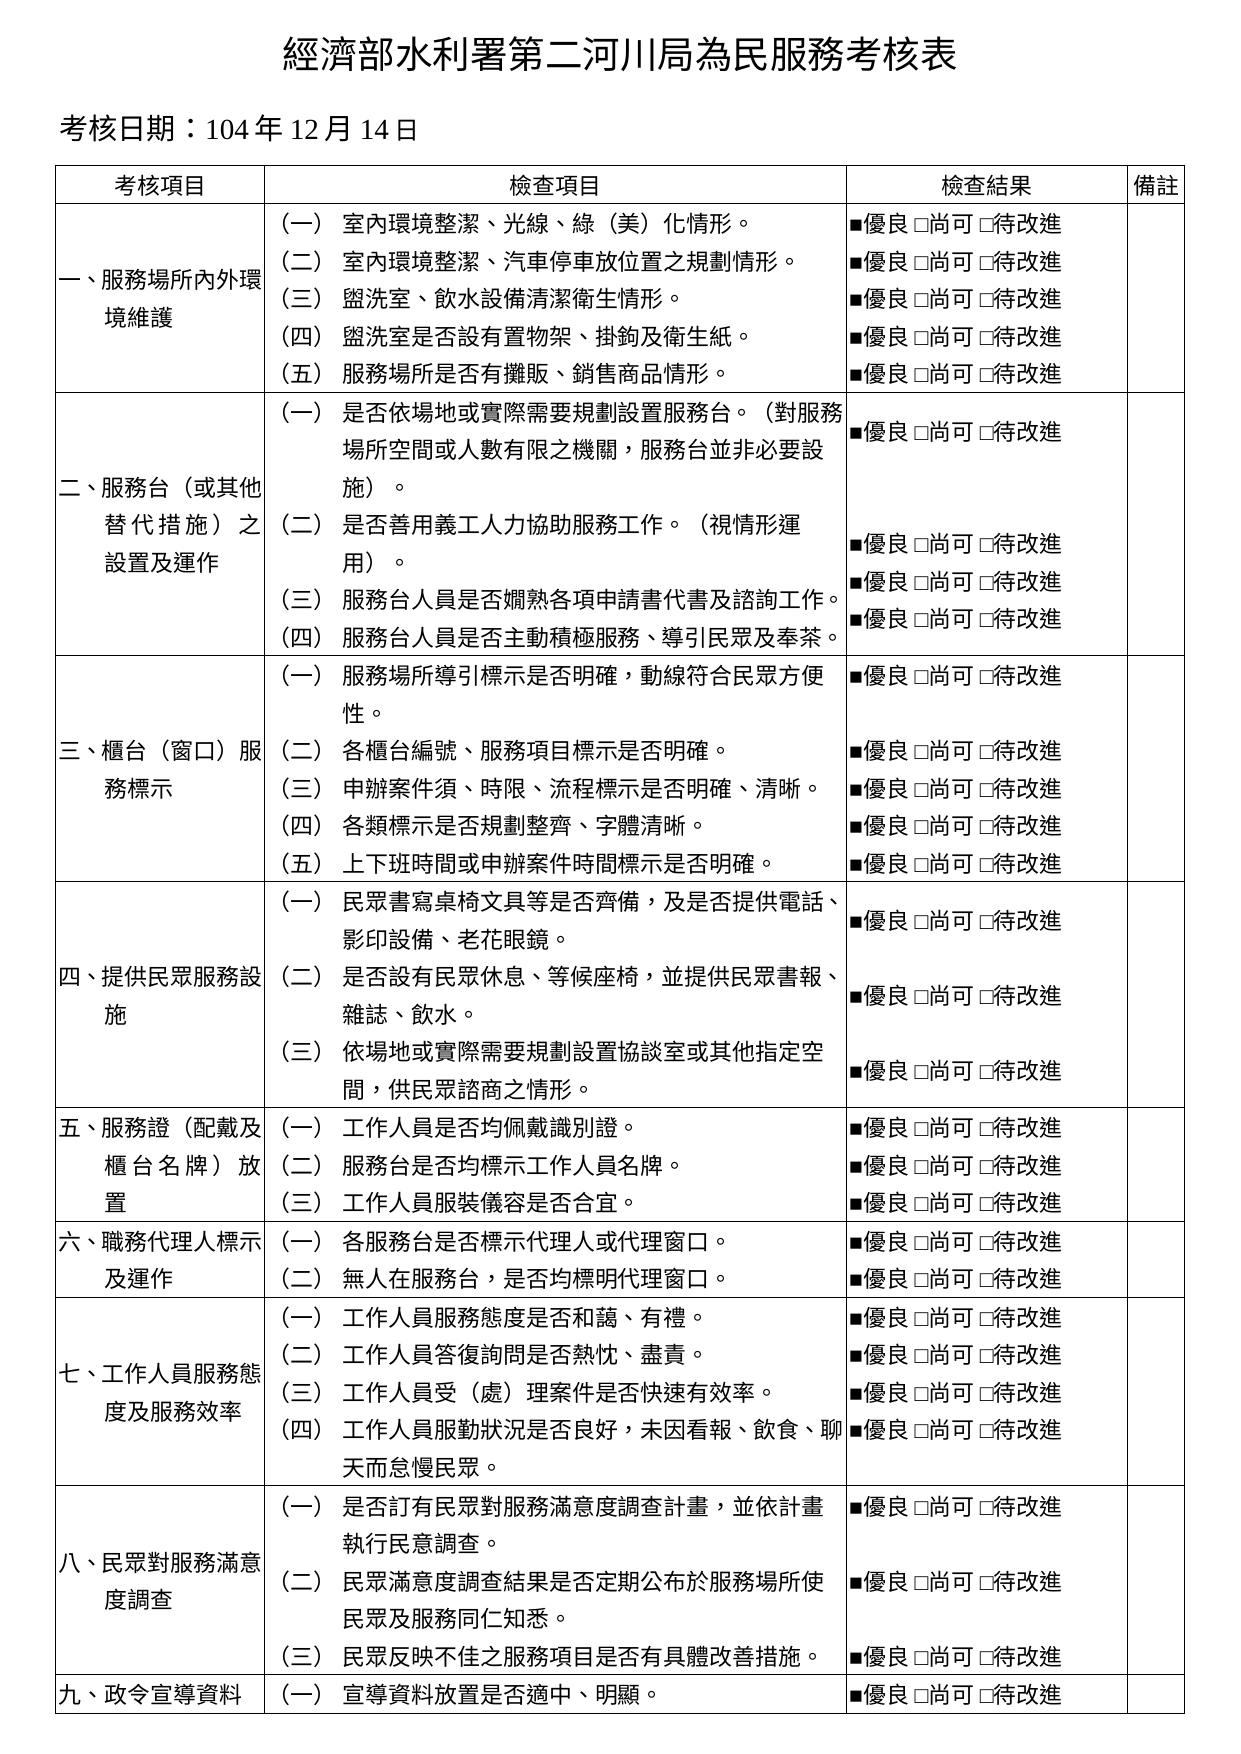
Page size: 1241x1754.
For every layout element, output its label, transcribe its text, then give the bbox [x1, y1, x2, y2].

table_cell 宣導資料放置是否適中、明顯。 宣導資料是否分類依序置放。 宣導資料內容是否符合時宜及顯示重點。 提供閱覽、查詢資料是否清晰、明確。 [265, 1675, 846, 1712]
table_header 備註 [1128, 166, 1184, 203]
table_cell 工作人員服務態度是否和藹、有禮。 工作人員答復詢問是否熱忱、盡責。 工作人員受（處）理案件是否快速有效率。 工作人員服勤狀況是否良好，未因看報、飲食、聊天而怠慢民眾。 [265, 1298, 846, 1485]
table_cell 民眾書寫桌椅文具等是否齊備，及是否提供電話、影印設備、老花眼鏡。 是否設有民眾休息、等候座椅，並提供民眾書報、雜誌、飲水。 依場地或實際需要規劃設置協談室或其他指定空間，供民眾諮商之情形。 [265, 882, 846, 1107]
table_cell ■優良 □尚可 □待改進 [847, 1675, 1127, 1712]
table_cell [1128, 1108, 1184, 1221]
table_cell 八、民眾對服務滿意度調查 [56, 1486, 264, 1674]
table_cell 是否訂有民眾對服務滿意度調查計畫，並依計畫執行民意調查。 民眾滿意度調查結果是否定期公布於服務場所使民眾及服務同仁知悉。 民眾反映不佳之服務項目是否有具體改善措施。 [265, 1486, 846, 1674]
table_cell 二、服務台（或其他替代措施）之設置及運作 [56, 393, 264, 655]
table_cell ■優良 □尚可 □待改進 ■優良 □尚可 □待改進 [847, 1222, 1127, 1297]
table_header 考核項目 [56, 166, 264, 203]
table_cell 三、櫃台（窗口）服務標示 [56, 656, 264, 881]
table_cell ■優良 □尚可 □待改進 ■優良 □尚可 □待改進 ■優良 □尚可 □待改進 [847, 1486, 1127, 1674]
table_cell 七、工作人員服務態度及服務效率 [56, 1298, 264, 1485]
table_cell 是否依場地或實際需要規劃設置服務台。（對服務場所空間或人數有限之機關，服務台並非必要設施）。 是否善用義工人力協助服務工作。（視情形運用）。 服務台人員是否嫺熟各項申請書代書及諮詢工作。 服務台人員是否主動積極服務、導引民眾及奉茶。 [265, 393, 846, 655]
table_cell 一、服務場所內外環境維護 [56, 204, 264, 392]
table_cell 五、服務證（配戴及櫃台名牌）放置 [56, 1108, 264, 1221]
table_cell ■優良 □尚可 □待改進 ■優良 □尚可 □待改進 ■優良 □尚可 □待改進 [847, 1108, 1127, 1221]
table_cell 六、職務代理人標示及運作 [56, 1222, 264, 1297]
table_cell ■優良 □尚可 □待改進 ■優良 □尚可 □待改進 ■優良 □尚可 □待改進 ■優良 □尚可 □待改進 [847, 1298, 1127, 1485]
text 考核日期：104年12月14日 [59, 89, 1181, 164]
table_cell 四、提供民眾服務設施 [56, 882, 264, 1107]
table_cell 工作人員是否均佩戴識別證。 服務台是否均標示工作人員名牌。 工作人員服裝儀容是否合宜。 [265, 1108, 846, 1221]
table_cell [1128, 656, 1184, 881]
text 經濟部水利署第二河川局為民服務考核表 [59, 14, 1181, 89]
table_cell [1128, 1298, 1184, 1485]
table_cell 九、政令宣導資料 [56, 1675, 264, 1712]
table_header 檢查結果 [847, 166, 1127, 203]
table_cell [1128, 1675, 1184, 1712]
table_cell [1128, 1222, 1184, 1297]
table_cell [1128, 882, 1184, 1107]
table_cell [1128, 1486, 1184, 1674]
table_cell ■優良 □尚可 □待改進 ■優良 □尚可 □待改進 ■優良 □尚可 □待改進 ■優良 □尚可 □待改進 [847, 393, 1127, 655]
table_cell ■優良 □尚可 □待改進 ■優良 □尚可 □待改進 ■優良 □尚可 □待改進 ■優良 □尚可 □待改進 ■優良 □尚可 □待改進 [847, 656, 1127, 881]
table_cell ■優良 □尚可 □待改進 ■優良 □尚可 □待改進 ■優良 □尚可 □待改進 [847, 882, 1127, 1107]
table_cell [1128, 393, 1184, 655]
table_cell 服務場所導引標示是否明確，動線符合民眾方便性。 各櫃台編號、服務項目標示是否明確。 申辦案件須、時限、流程標示是否明確、清晰。 各類標示是否規劃整齊、字體清晰。 上下班時間或申辦案件時間標示是否明確。 [265, 656, 846, 881]
table_cell ■優良 □尚可 □待改進 ■優良 □尚可 □待改進 ■優良 □尚可 □待改進 ■優良 □尚可 □待改進 ■優良 □尚可 □待改進 [847, 204, 1127, 392]
table_cell [1128, 204, 1184, 392]
table_cell 各服務台是否標示代理人或代理窗口。 無人在服務台，是否均標明代理窗口。 [265, 1222, 846, 1297]
table_header 檢查項目 [265, 166, 846, 203]
table_cell 室內環境整潔、光線、綠（美）化情形。 室內環境整潔、汽車停車放位置之規劃情形。 盥洗室、飲水設備清潔衛生情形。 盥洗室是否設有置物架、掛鉤及衛生紙。 服務場所是否有攤販、銷售商品情形。 [265, 204, 846, 392]
